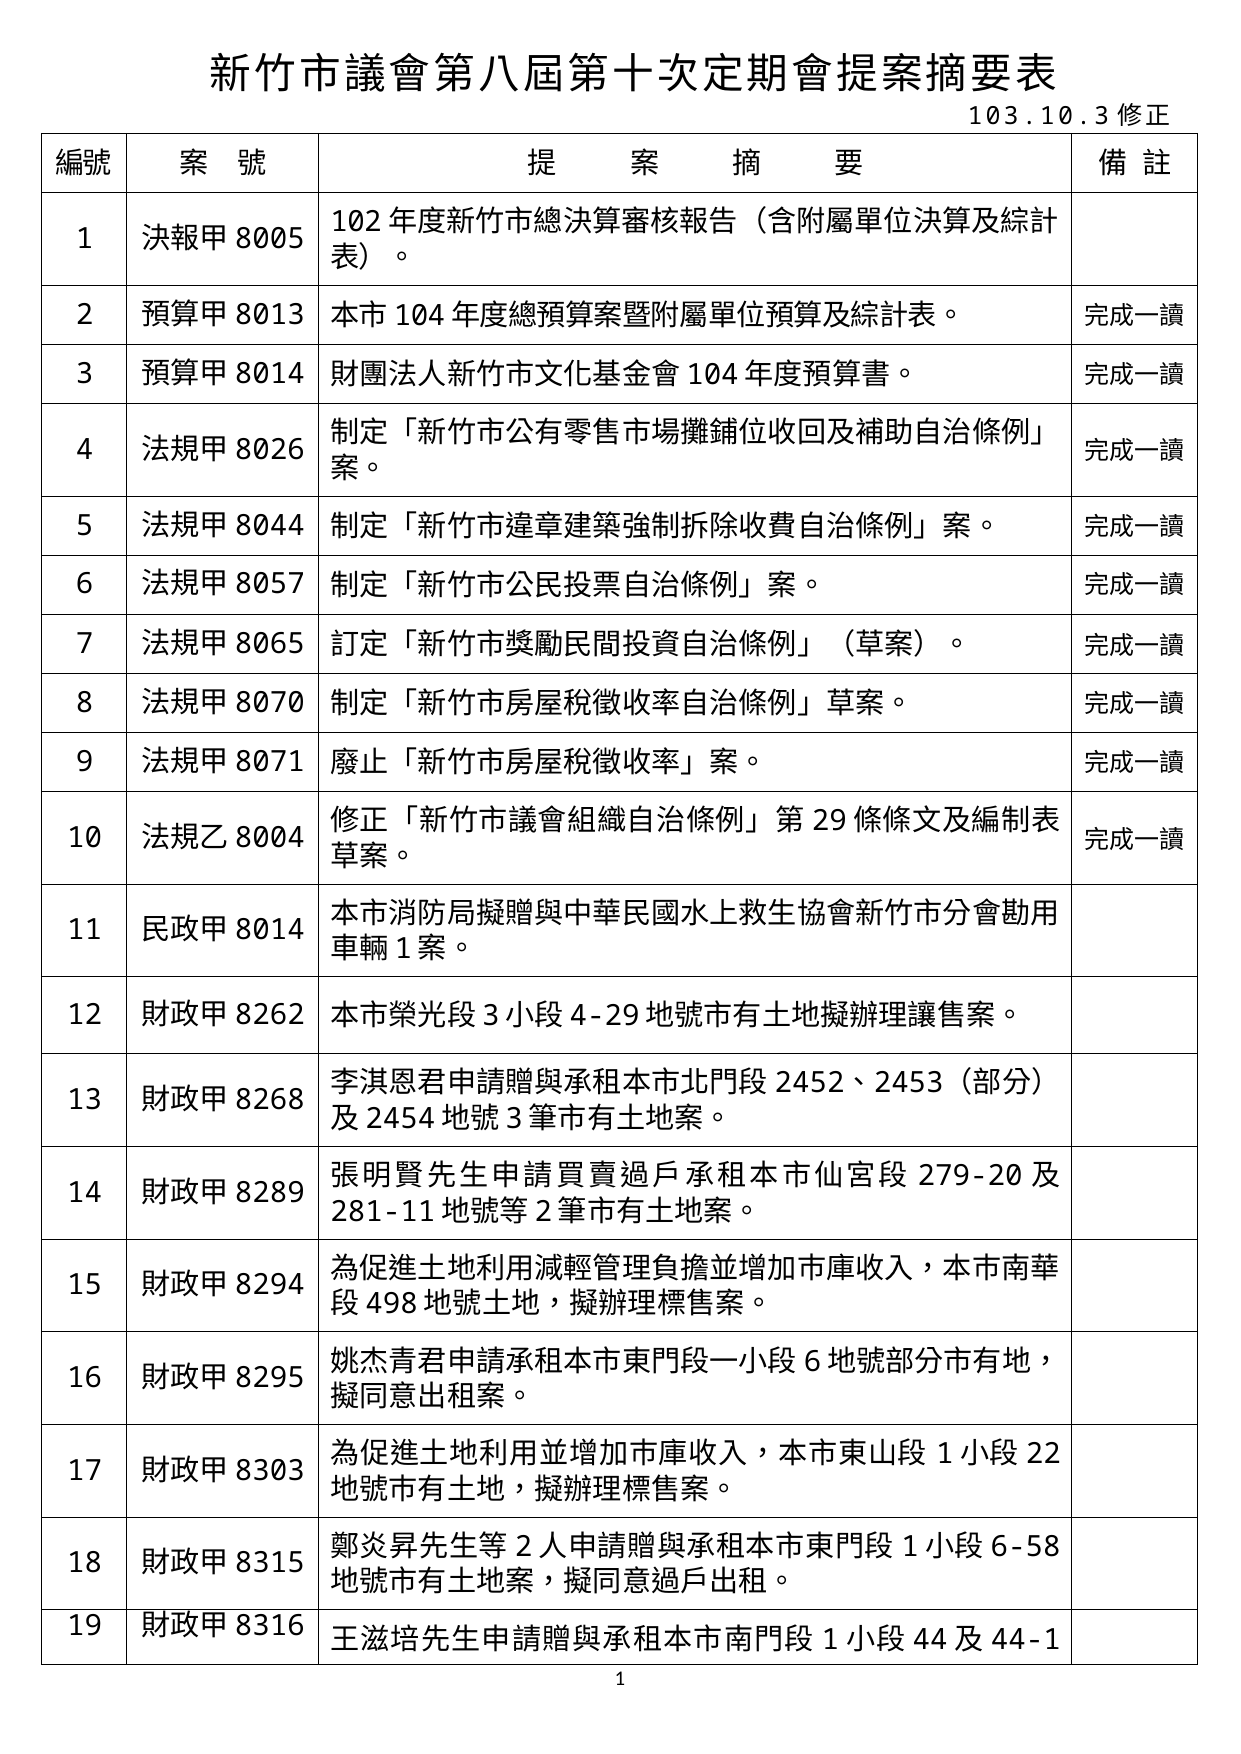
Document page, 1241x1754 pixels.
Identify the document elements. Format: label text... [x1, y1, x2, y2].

table_cell 完成一讀 [1072, 733, 1197, 791]
table_cell 財政甲8316 [127, 1610, 318, 1664]
table_cell 本市104年度總預算案暨附屬單位預算及綜計表。 [319, 286, 1071, 344]
table_cell 15 [42, 1240, 126, 1331]
table_cell 17 [42, 1425, 126, 1517]
table_cell 18 [42, 1518, 126, 1609]
table_cell 12 [42, 977, 126, 1053]
table_cell 法規甲8065 [127, 615, 318, 673]
table_cell 6 [42, 556, 126, 614]
table_cell 10 [42, 792, 126, 883]
table_cell 鄭炎昇先生等2人申請贈與承租本市東門段1小段6-58地號市有土地案，擬同意過戶出租。 [319, 1518, 1071, 1609]
table_cell 制定「新竹市公有零售市場攤鋪位收回及補助自治條例」案。 [319, 404, 1071, 496]
table_cell [1072, 1425, 1197, 1517]
table_cell 張明賢先生申請買賣過戶承租本市仙宮段279-20及281-11地號等2筆市有土地案。 [319, 1147, 1071, 1238]
table_cell 3 [42, 345, 126, 403]
table_header 新竹市議會第八屆第十次定期會提案摘要表 103.10.3修正 [42, 59, 1197, 133]
table_cell 本市消防局擬贈與中華民國水上救生協會新竹市分會勘用車輛1案。 [319, 885, 1071, 976]
table_cell [1072, 885, 1197, 976]
table_cell 案 號 [127, 134, 318, 192]
table_cell 法規甲8057 [127, 556, 318, 614]
table_cell 8 [42, 674, 126, 732]
table_cell 李淇恩君申請贈與承租本市北門段2452、2453（部分）及2454地號3筆市有土地案。 [319, 1054, 1071, 1146]
table_cell 完成一讀 [1072, 556, 1197, 614]
table_cell 法規乙8004 [127, 792, 318, 883]
table_cell [1072, 1332, 1197, 1424]
table_cell 訂定「新竹市獎勵民間投資自治條例」（草案）。 [319, 615, 1071, 673]
table_cell 完成一讀 [1072, 404, 1197, 496]
table_cell 財團法人新竹市文化基金會104年度預算書。 [319, 345, 1071, 403]
table_cell 102年度新竹市總決算審核報告（含附屬單位決算及綜計表）。 [319, 193, 1071, 285]
table_cell 財政甲8294 [127, 1240, 318, 1331]
table_cell 王滋培先生申請贈與承租本市南門段1小段44及44-1 [319, 1610, 1071, 1664]
table_cell 2 [42, 286, 126, 344]
table_cell 5 [42, 497, 126, 554]
table_cell 財政甲8295 [127, 1332, 318, 1424]
table_cell 19 [42, 1610, 126, 1664]
table_cell 民政甲8014 [127, 885, 318, 976]
table_cell [1072, 1147, 1197, 1238]
table_cell [1072, 1610, 1197, 1664]
table_cell 制定「新竹市房屋稅徵收率自治條例」草案。 [319, 674, 1071, 732]
table_cell 完成一讀 [1072, 674, 1197, 732]
table_cell 財政甲8268 [127, 1054, 318, 1146]
table_cell 財政甲8315 [127, 1518, 318, 1609]
table_cell [1072, 193, 1197, 285]
table_cell [1072, 1518, 1197, 1609]
table_cell 完成一讀 [1072, 497, 1197, 554]
table_cell 法規甲8026 [127, 404, 318, 496]
table_cell 廢止「新竹市房屋稅徵收率」案。 [319, 733, 1071, 791]
table_cell 本市榮光段3小段4-29地號市有土地擬辦理讓售案。 [319, 977, 1071, 1053]
table_cell 預算甲8013 [127, 286, 318, 344]
table_cell 完成一讀 [1072, 792, 1197, 883]
table_cell 為促進土地利用並增加巿庫收入，本市東山段1小段22地號巿有土地，擬辦理標售案。 [319, 1425, 1071, 1517]
table_cell 16 [42, 1332, 126, 1424]
table_cell 編號 [42, 134, 126, 192]
table_cell 法規甲8071 [127, 733, 318, 791]
table_cell 7 [42, 615, 126, 673]
table_cell 修正「新竹市議會組織自治條例」第29條條文及編制表草案。 [319, 792, 1071, 883]
table_cell 為促進土地利用減輕管理負擔並增加巿庫收入，本巿南華段498地號土地，擬辦理標售案。 [319, 1240, 1071, 1331]
table_cell 預算甲8014 [127, 345, 318, 403]
table_cell 9 [42, 733, 126, 791]
table_cell 財政甲8303 [127, 1425, 318, 1517]
table_cell 法規甲8070 [127, 674, 318, 732]
table_cell 完成一讀 [1072, 286, 1197, 344]
table_cell 13 [42, 1054, 126, 1146]
table_cell 11 [42, 885, 126, 976]
table_cell 14 [42, 1147, 126, 1238]
table_cell 法規甲8044 [127, 497, 318, 554]
table_cell 制定「新竹市違章建築強制拆除收費自治條例」案。 [319, 497, 1071, 554]
table_cell [1072, 1054, 1197, 1146]
table_cell 制定「新竹市公民投票自治條例」案。 [319, 556, 1071, 614]
table_cell 提 案 摘 要 [319, 134, 1071, 192]
table_cell [1072, 1240, 1197, 1331]
table_cell 財政甲8262 [127, 977, 318, 1053]
table_cell 姚杰青君申請承租本市東門段一小段6地號部分市有地，擬同意出租案。 [319, 1332, 1071, 1424]
table_cell 1 [42, 193, 126, 285]
table_cell 決報甲8005 [127, 193, 318, 285]
table_cell 財政甲8289 [127, 1147, 318, 1238]
table_cell 備 註 [1072, 134, 1197, 192]
table_cell 完成一讀 [1072, 615, 1197, 673]
table_cell [1072, 977, 1197, 1053]
table_cell 4 [42, 404, 126, 496]
table_cell 完成一讀 [1072, 345, 1197, 403]
